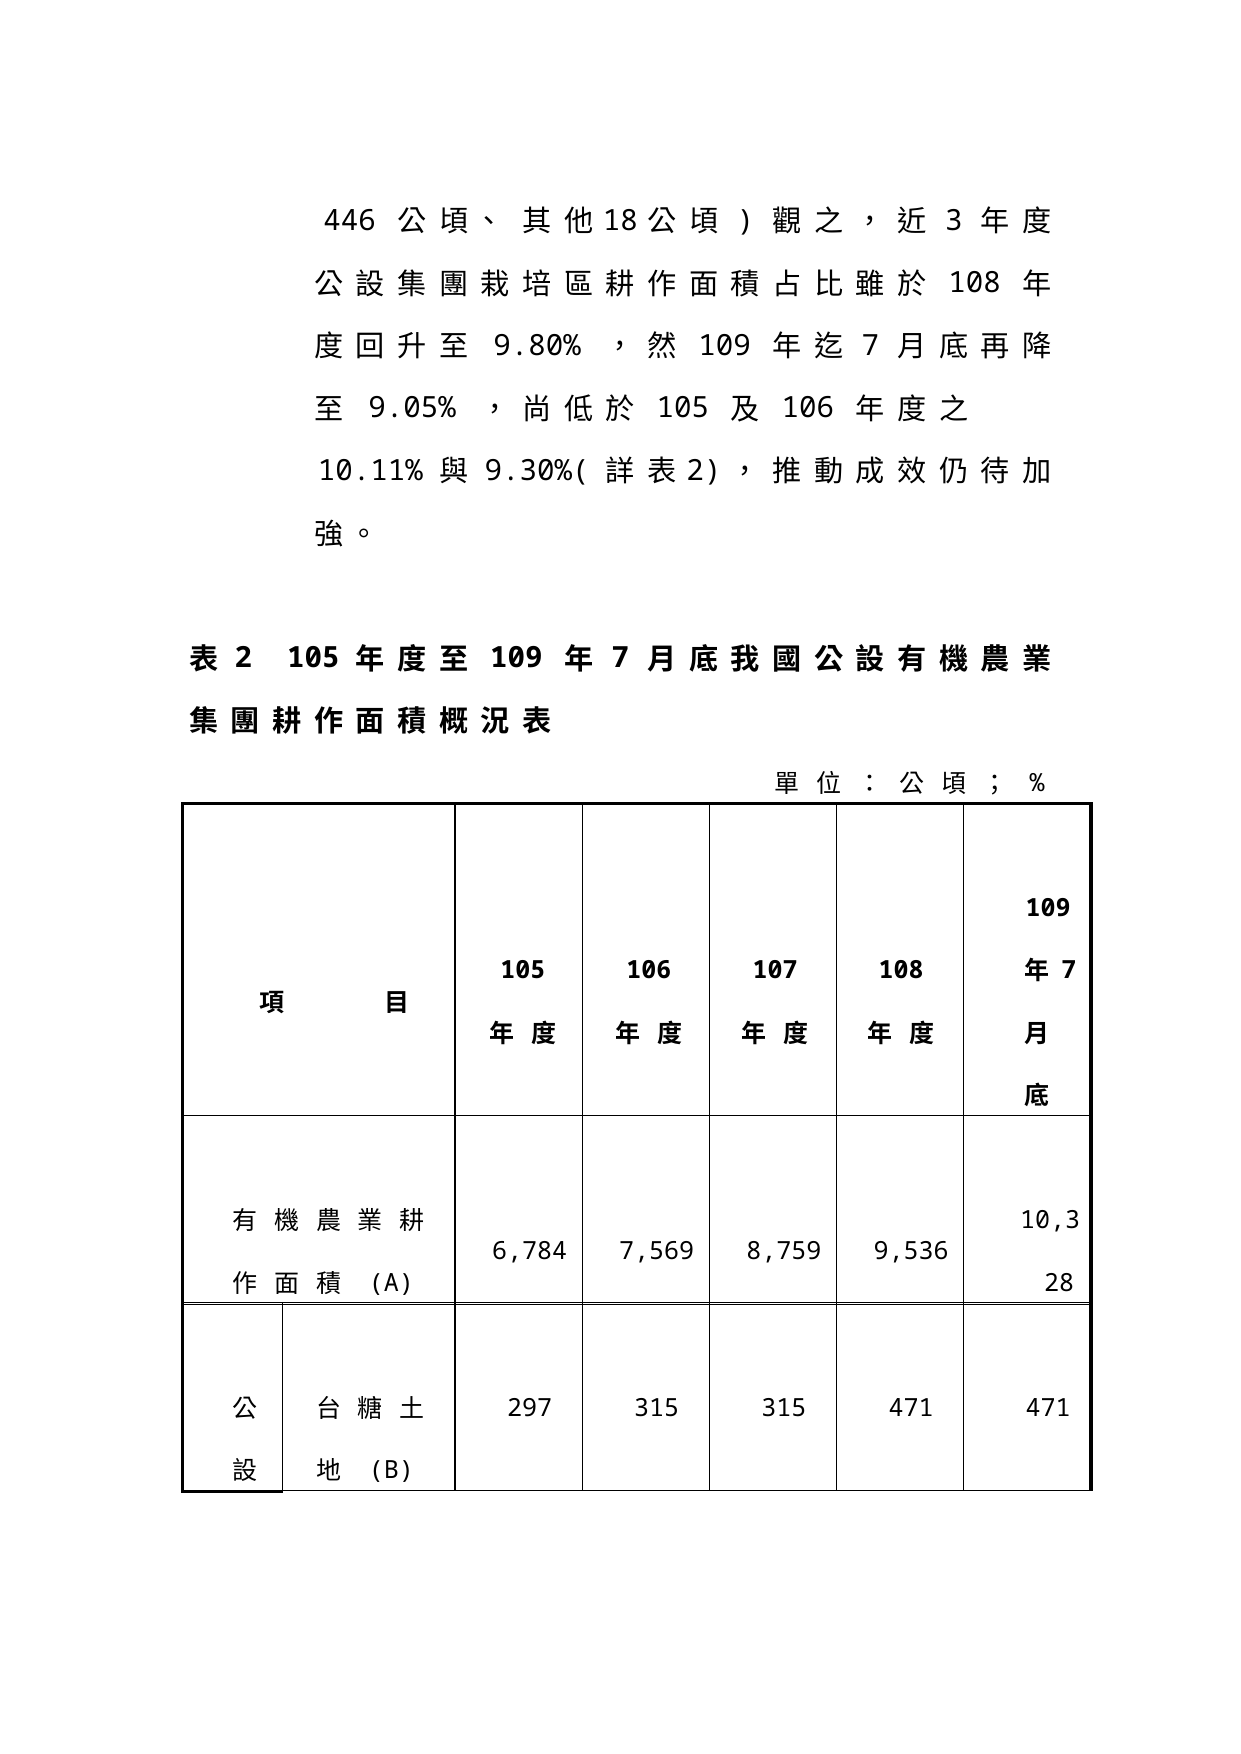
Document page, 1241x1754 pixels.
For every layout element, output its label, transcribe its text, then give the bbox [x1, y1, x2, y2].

table_cell 9,536 [837, 1116, 963, 1302]
text 446公頃、其他18公頃)觀之，近3年度公設集團栽培區耕作面積占比雖於108年度回升至9.80%，然109年迄7月底再降至9.05%，尚低於105及106年度之10.11%與9.30%(詳表2)，推動成效仍待加強。 [271, 177, 1058, 552]
text 表2 105年度至109年7月底我國公設有機農業集團耕作面積概況表 [169, 615, 1058, 740]
table_cell 台糖土地(B) [283, 1305, 454, 1490]
table_header 項 目 [184, 805, 454, 1115]
table_cell 10,328 [964, 1116, 1089, 1302]
table_header 106年度 [583, 805, 709, 1115]
table_header 109年7月底 [964, 805, 1089, 1115]
text 單位：公頃；% [242, 740, 1058, 802]
table_cell 6,784 [456, 1116, 582, 1302]
table_header 108年度 [837, 805, 963, 1115]
table_header 105年度 [456, 805, 582, 1115]
table_cell 8,759 [710, 1116, 836, 1302]
table_cell 297 [456, 1305, 582, 1490]
table_cell 471 [837, 1305, 963, 1490]
table_cell 471 [964, 1305, 1089, 1490]
table_cell 公設 [184, 1305, 282, 1490]
table_cell 有機農業耕作面積(A) [184, 1116, 454, 1302]
table_cell 7,569 [583, 1116, 709, 1302]
table_cell 315 [583, 1305, 709, 1490]
table_header 107年度 [710, 805, 836, 1115]
table_cell 315 [710, 1305, 836, 1490]
